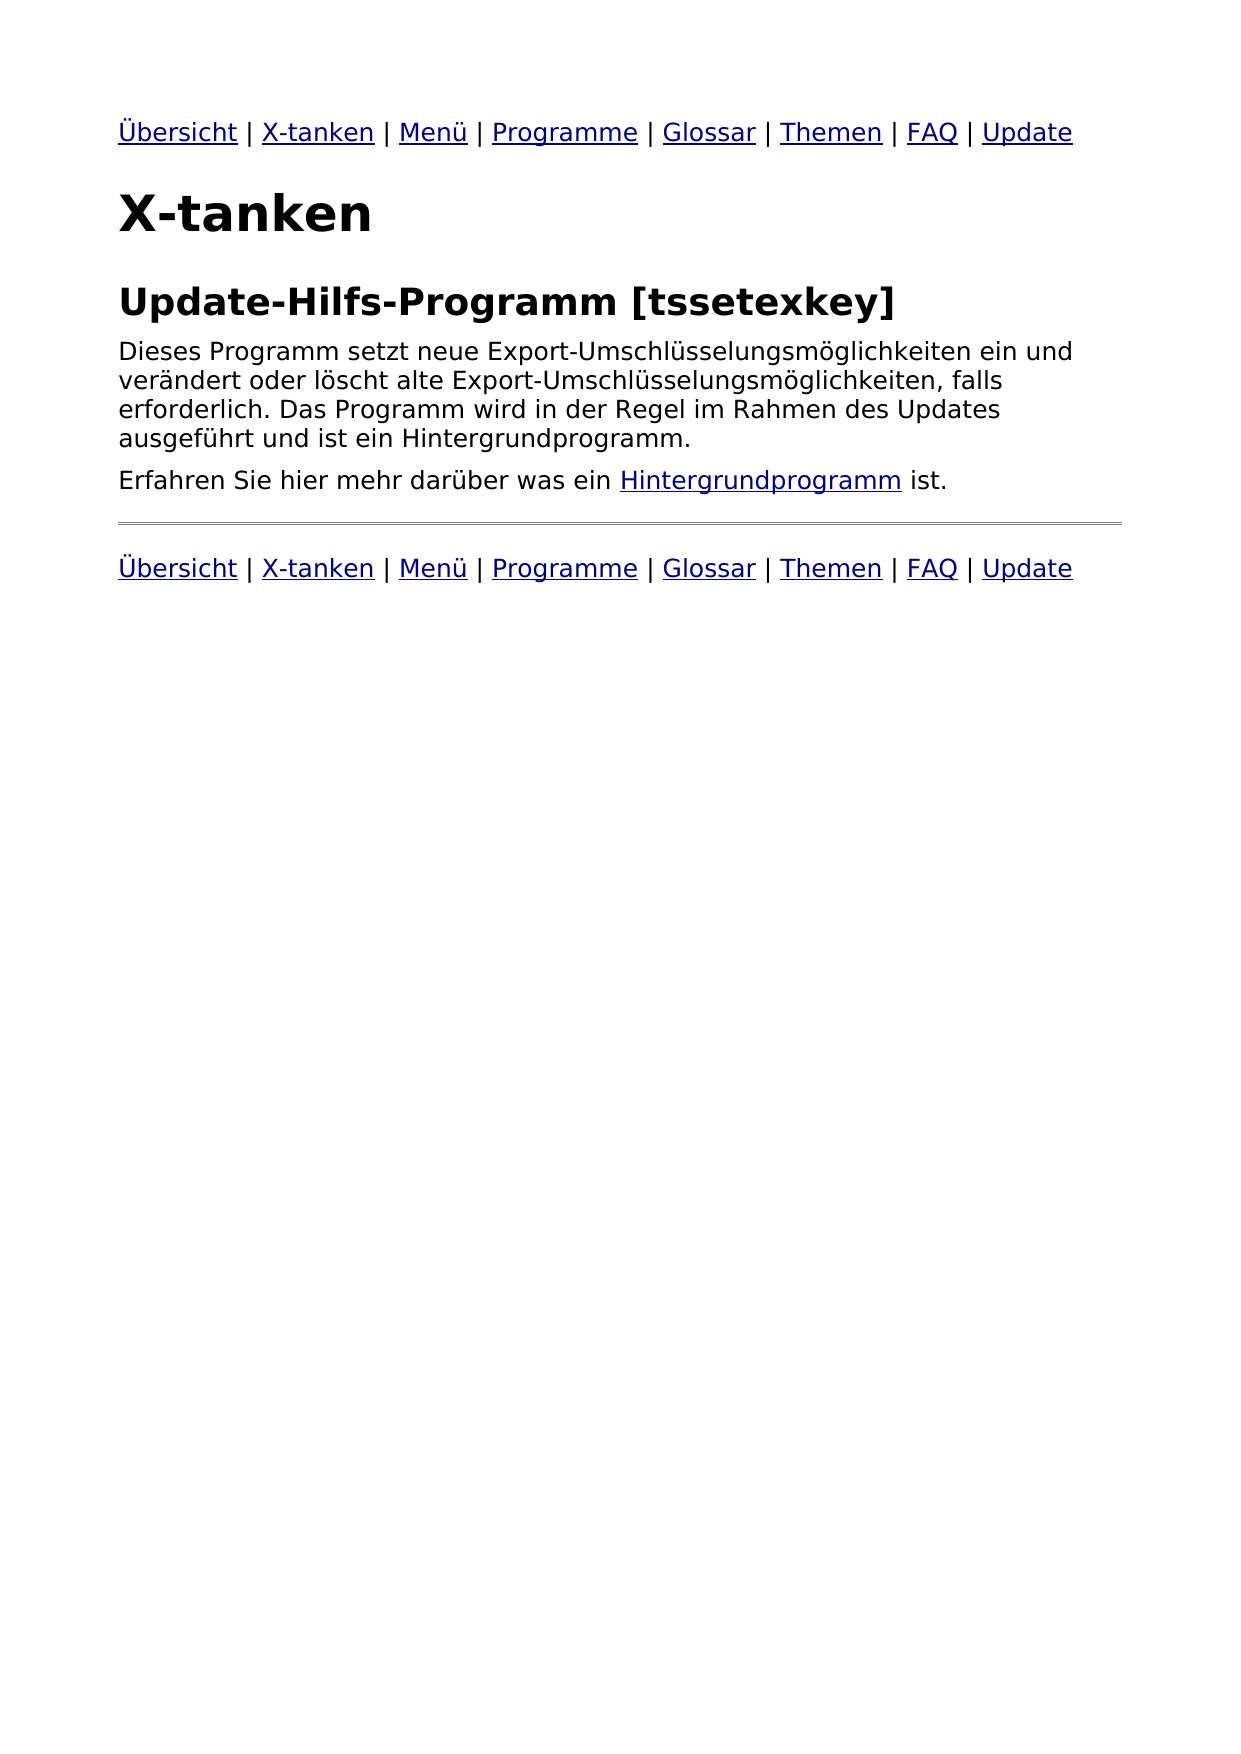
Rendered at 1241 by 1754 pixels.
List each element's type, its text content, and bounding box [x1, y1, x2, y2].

subtitle Update-Hilfs-Programm [tssetexkey] [118, 281, 1122, 324]
text Erfahren Sie hier mehr darüber was ein Hintergrundprogramm ist. [118, 466, 1122, 495]
subtitle X-tanken [118, 185, 1122, 243]
text Übersicht | X-tanken | Menü | Programme | Glossar | Themen | FAQ | Update [118, 554, 1122, 583]
text Übersicht | X-tanken | Menü | Programme | Glossar | Themen | FAQ | Update [118, 118, 1122, 147]
text Dieses Programm setzt neue Export-Umschlüsselungsmöglichkeiten ein und verändert oder löscht alte Export-Umschlüsselungsmöglichkeiten, falls erforderlich. Das Programm wird in der Regel im Rahmen des Updates ausgeführt und ist ein Hintergrundprogramm. [118, 337, 1122, 453]
